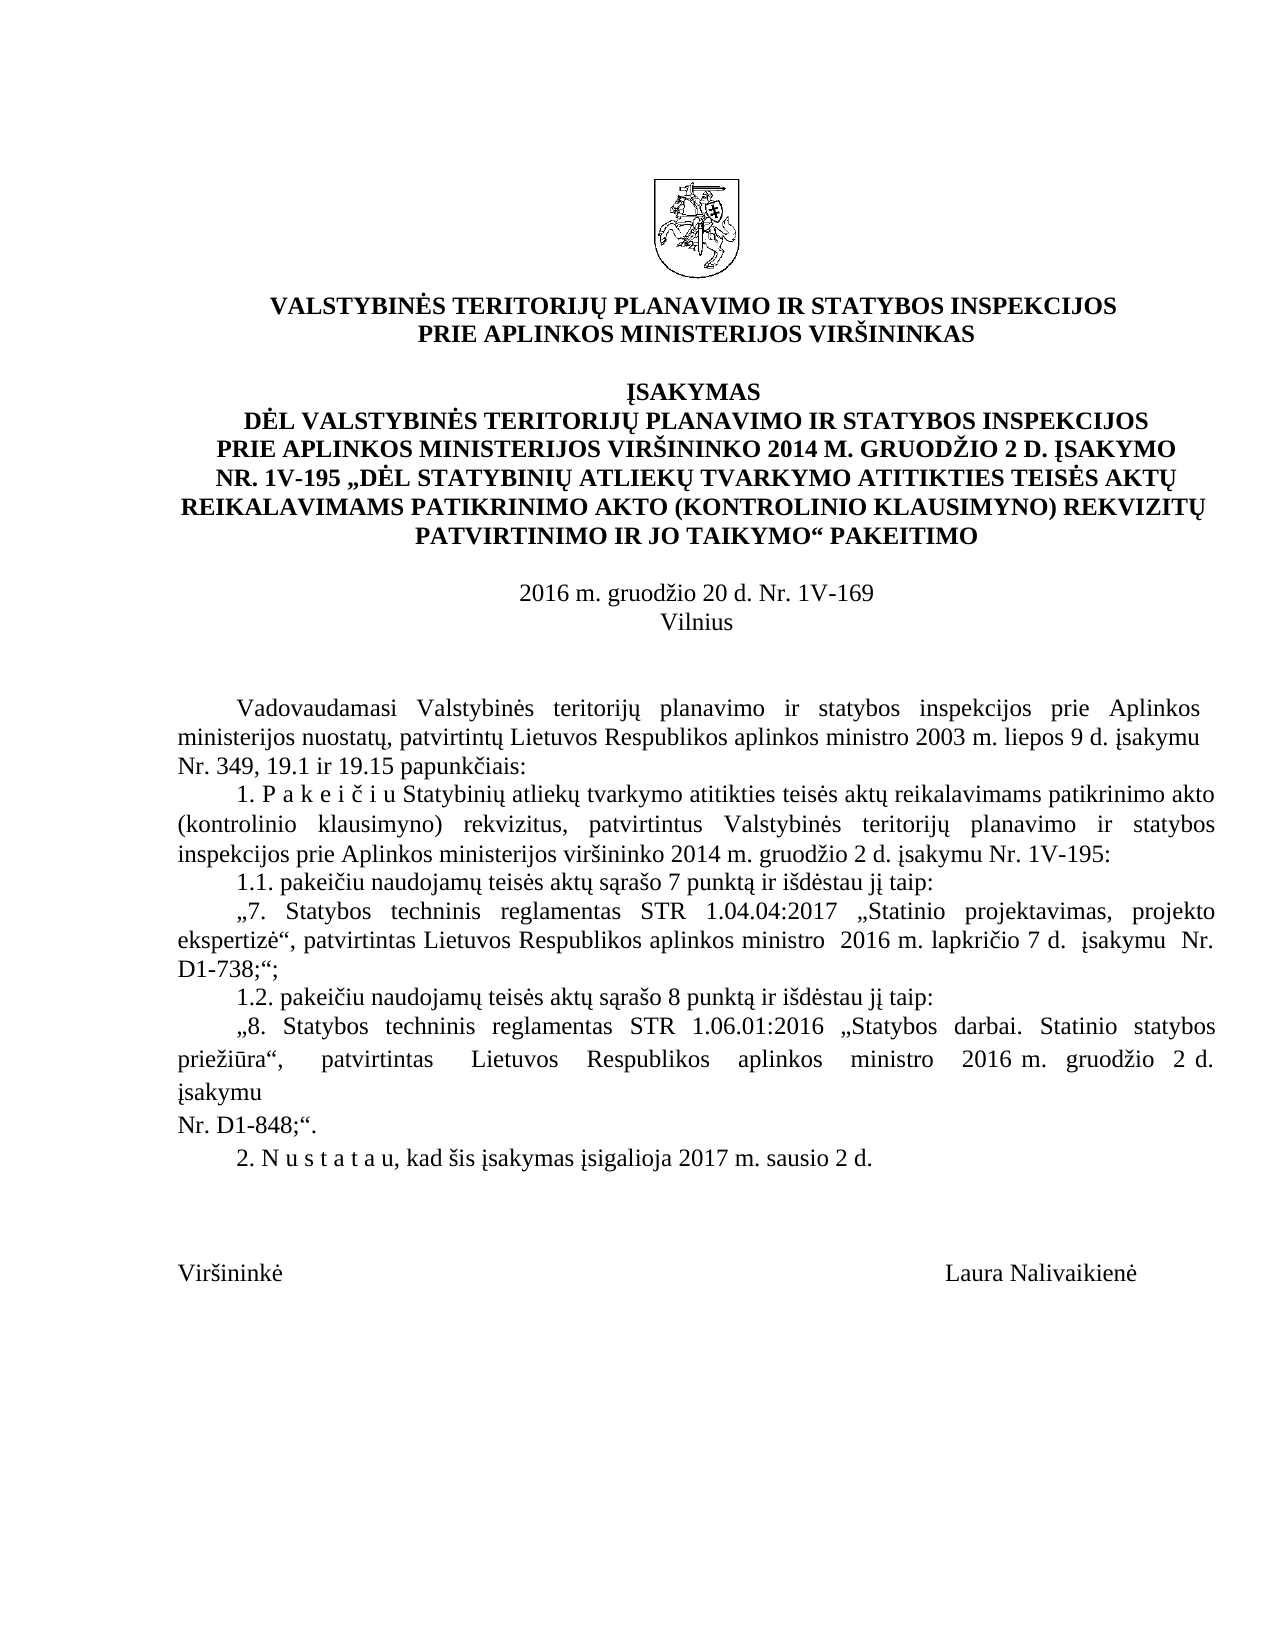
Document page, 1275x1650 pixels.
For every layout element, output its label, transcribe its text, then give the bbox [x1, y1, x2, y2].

text DĖL VALSTYBINĖS TERITORIJŲ PLANAVIMO IR STATYBOS INSPEKCIJOS [177, 406, 1216, 434]
text 1. P a k e i č i u Statybinių atliekų tvarkymo atitikties teisės aktų reikalavimams patikrinimo akto (kontrolinio klausimyno) rekvizitus, patvirtintus Valstybinės teritorijų planavimo ir statybos inspekcijos prie Aplinkos ministerijos viršininko 2014 m. gruodžio 2 d. įsakymu Nr. 1V-195: [177, 779, 1216, 867]
text PATVIRTINIMO IR JO TAIKYMO“ PAKEITIMO [177, 521, 1216, 549]
text valstybinės teritorijų planavimo ir statybos inspekcijos [177, 291, 1216, 319]
text Nr. D1-848;“. [177, 1110, 1216, 1139]
text „8. Statybos techninis reglamentas STR 1.06.01:2016 „Statybos darbai. Statinio statybos priežiūra“, patvirtintas Lietuvos Respublikos aplinkos ministro 2016 m. gruodžio 2 d. įsakymu [177, 1011, 1216, 1106]
text ĮSAKYMAS [177, 377, 1216, 406]
text Vilnius [177, 607, 1216, 636]
text NR. 1V-195 „DĖL STATYBINIŲ ATLIEKŲ TVARKYMO ATITIKTIES TEISĖS AKTŲ REIKALAVIMAMS PATIKRINIMO AKTO (KONTROLINIO KLAUSIMYNO) REKVIZITŲ [177, 463, 1216, 521]
text prie aplinkos ministerijos viršininkas [177, 319, 1216, 348]
text 1.1. pakeičiu naudojamų teisės aktų sąrašo 7 punktą ir išdėstau jį taip: [177, 867, 1216, 896]
text „7. Statybos techninis reglamentas STR 1.04.04:2017 „Statinio projektavimas, projekto ekspertizė“, patvirtintas Lietuvos Respublikos aplinkos ministro 2016 m. lapkričio 7 d. įsakymu Nr. D1-738;“; [177, 896, 1216, 982]
text Vadovaudamasi Valstybinės teritorijų planavimo ir statybos inspekcijos prie Aplinkos ministerijos nuostatų, patvirtintų Lietuvos Respublikos aplinkos ministro 2003 m. liepos 9 d. įsakymu Nr. 349, 19.1 ir 19.15 papunkčiais: [177, 693, 1201, 779]
text Viršininkė Laura Nalivaikienė [177, 1258, 1216, 1287]
text PRIE APLINKOS MINISTERIJOS VIRŠININKO 2014 M. GRUODŽIO 2 D. ĮSAKYMO [177, 434, 1216, 463]
text 2016 m. gruodžio 20 d. Nr. 1V-169 [177, 578, 1216, 607]
text 2. N u s t a t a u, kad šis įsakymas įsigalioja 2017 m. sausio 2 d. [177, 1143, 1216, 1172]
text 1.2. pakeičiu naudojamų teisės aktų sąrašo 8 punktą ir išdėstau jį taip: [177, 982, 1216, 1011]
